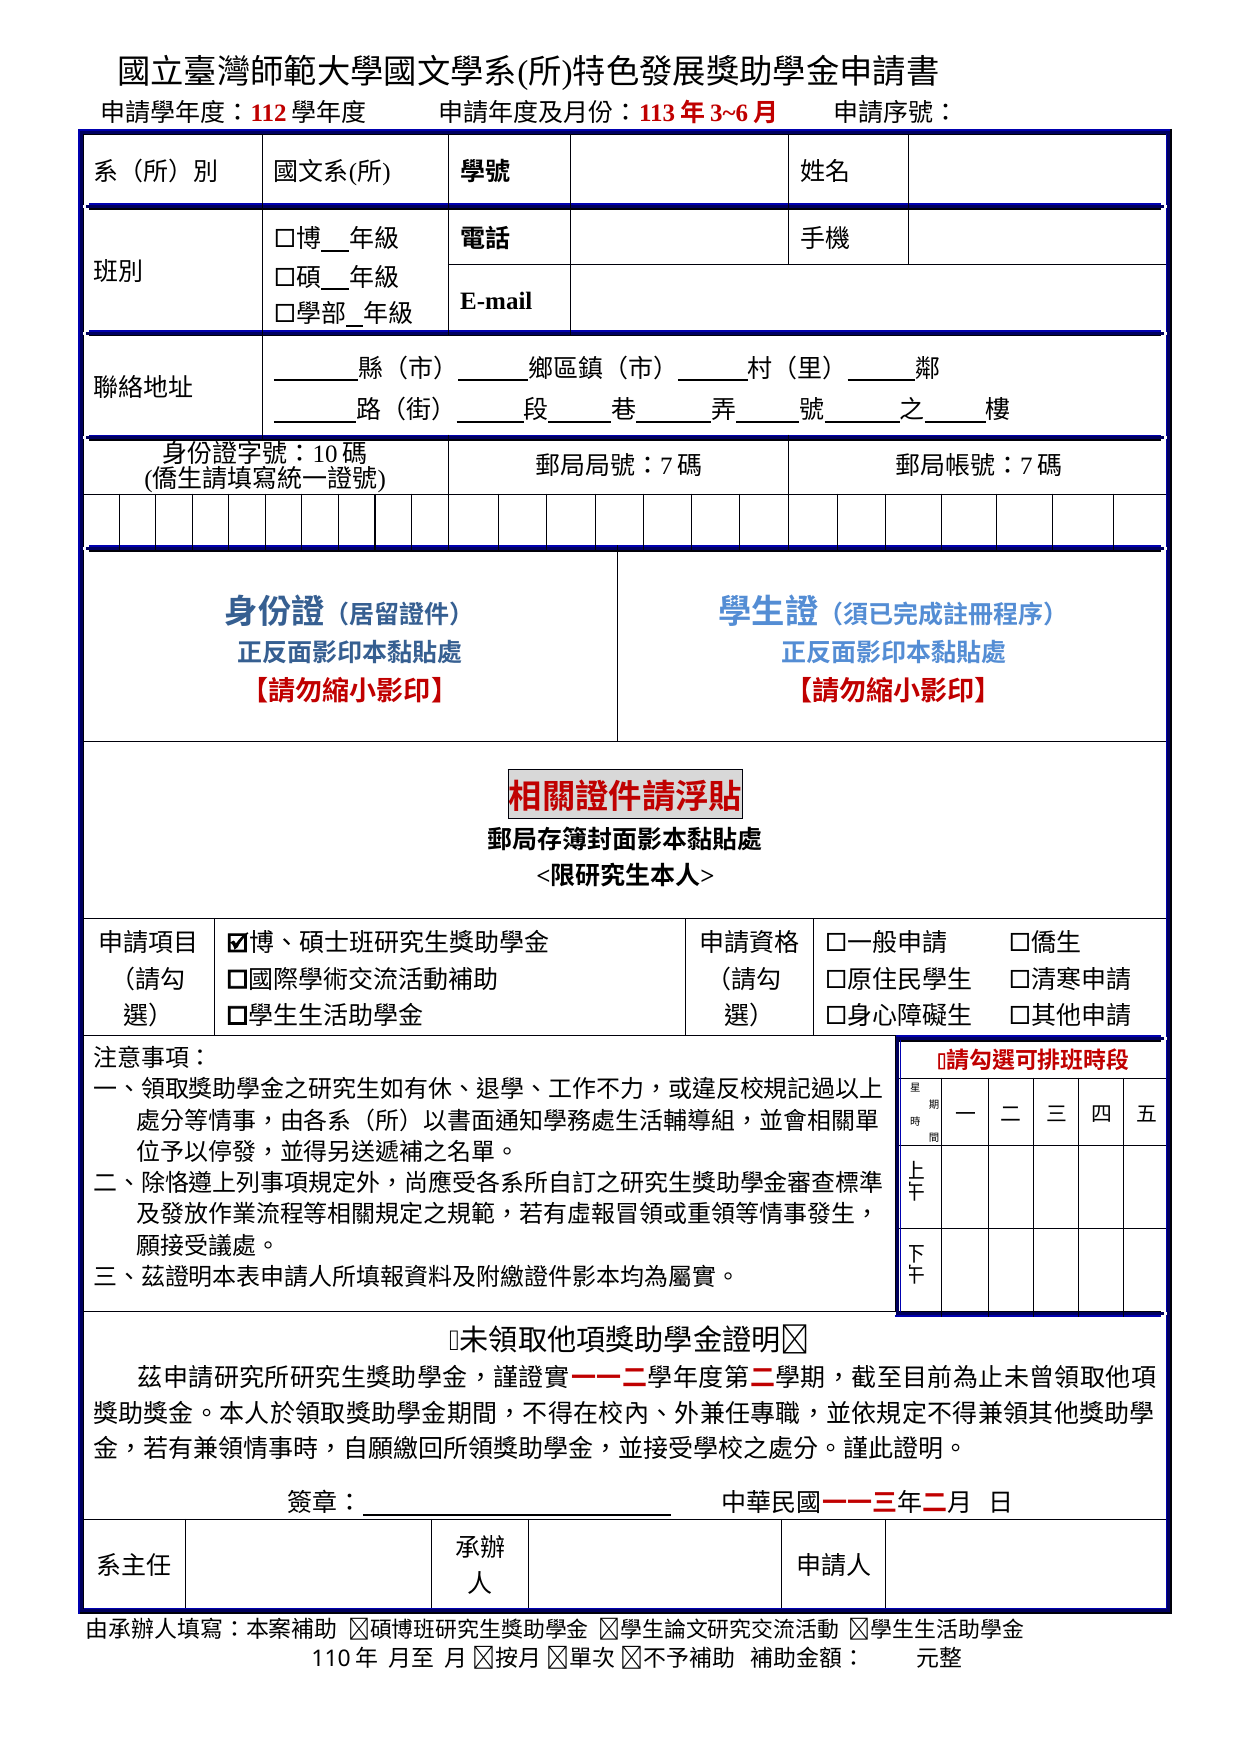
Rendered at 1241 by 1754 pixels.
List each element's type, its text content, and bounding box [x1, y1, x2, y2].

table_header 國文系(所) [263, 135, 448, 203]
table_cell [997, 495, 1052, 545]
table_cell [886, 495, 941, 545]
table_cell 博 年級 碩 年級 學部 年級 [263, 210, 448, 330]
table_cell 手機 [789, 210, 908, 264]
table_header [909, 135, 1166, 203]
table_cell [156, 495, 192, 545]
table_cell 相關證件請浮貼 郵局存簿封面影本黏貼處 <限研究生本人> [84, 742, 1166, 918]
table_cell [229, 495, 265, 545]
table_cell 身份證字號：10碼 (僑生請填寫統一證號) [83, 435, 448, 493]
table_cell 一般申請 原住民學生 身心障礙生 [814, 919, 997, 1035]
table_cell 電話 [449, 210, 570, 264]
table_cell 一 [942, 1079, 988, 1145]
table_cell 聯絡地址 [83, 330, 262, 434]
table_cell [529, 1520, 781, 1607]
table_cell 上午 [901, 1146, 941, 1228]
table_cell 申請人 [782, 1520, 885, 1607]
table_cell 申請項目 （請勾選） [84, 919, 214, 1035]
table_cell [886, 1520, 1166, 1607]
table_cell [193, 495, 228, 545]
text 由承辦人填寫：本案補助 碩博班研究生獎助學金 學生論文研究交流活動 學生生活助學金 [71, 1614, 1231, 1643]
table_cell [120, 495, 155, 545]
table_cell 未領取他項獎助學金證明 茲申請研究所研究生獎助學金，謹證實一一二學年度第二學期，截至目前為止未曾領取他項獎助獎金。本人於領取獎助學金期間，不得在校內、外兼任專職，並依規定不得兼領其他獎助學金，若有兼領情事時，自願繳回所領獎助學金，並接受學校之處分。謹此證明。 簽章： 中華民國一一三年二月 日 [84, 1311, 1167, 1519]
table_cell 申請資格 （請勾選） [686, 919, 813, 1035]
table_cell 僑生 清寒申請 其他申請 [997, 919, 1166, 1035]
table_cell [596, 495, 643, 545]
table_cell [376, 495, 411, 545]
table_cell [1034, 1229, 1078, 1311]
table_cell [989, 1229, 1033, 1311]
table_cell [1079, 1146, 1123, 1228]
table_cell [302, 495, 338, 545]
text 110年 月至 月 按月 單次 不予補助 補助金額： 元整 [7, 1643, 1231, 1672]
table_cell [571, 210, 788, 264]
table_header 系（所）別 [84, 135, 262, 203]
table_cell [740, 495, 788, 545]
table_cell 郵局局號：7碼 [449, 441, 788, 493]
table_cell [84, 495, 119, 545]
table_cell [1034, 1146, 1078, 1228]
table_cell [942, 1146, 988, 1228]
table_cell 請勾選可排班時段 [901, 1035, 1167, 1077]
table_cell [1053, 495, 1113, 545]
table_cell [186, 1520, 431, 1607]
table_cell [547, 495, 595, 545]
table_cell [449, 495, 498, 545]
table_cell 縣（市） 鄉區鎮（市） 村（里） 鄰 路（街） 段 巷 弄 號 之 樓 [263, 330, 1167, 434]
table_cell [266, 495, 301, 545]
table_cell 星期 時間 [901, 1079, 941, 1145]
table_cell 五 [1124, 1079, 1166, 1145]
table_cell [412, 495, 448, 545]
table_cell [499, 495, 546, 545]
table_cell [838, 495, 885, 545]
table_cell [571, 265, 1166, 330]
table_cell 注意事項： 一、領取獎助學金之研究生如有休、退學、工作不力，或違反校規記過以上處分等情事，由各系（所）以書面通知學務處生活輔導組，並會相關單位予以停發，並得另送遞補之名單。 二、除恪遵上列事項規定外，尚應受各系所自訂之研究生獎助學金審查標準及發放作業流程等相關規定之規範，若有虛報冒領或重領等情事發生，願接受議處。 三、茲證明本表申請人所填報資料及附繳證件影本均為屬實。 [84, 1036, 895, 1311]
table_cell [789, 495, 837, 545]
table_cell [1079, 1229, 1123, 1311]
table_cell 三 [1034, 1079, 1078, 1145]
table_cell 下午 [901, 1229, 941, 1311]
table_cell [909, 203, 1167, 264]
table_cell [692, 495, 739, 545]
table_cell E-mail [449, 265, 570, 330]
table_cell [1114, 495, 1166, 545]
table_cell 學生證（須已完成註冊程序） 正反面影印本黏貼處 【請勿縮小影印】 [618, 545, 1167, 741]
table_cell 系主任 [84, 1520, 185, 1607]
table_cell [942, 495, 996, 545]
table_cell 郵局帳號：7碼 [789, 435, 1167, 493]
table_cell [989, 1146, 1033, 1228]
table_cell 四 [1079, 1079, 1123, 1145]
table_cell 博、碩士班研究生獎助學金 國際學術交流活動補助 學生生活助學金 [215, 919, 685, 1035]
table_header 姓名 [789, 135, 908, 203]
table_cell 二 [989, 1079, 1033, 1145]
table_cell 班別 [83, 203, 262, 330]
text 國立臺灣師範大學國文學系(所)特色發展獎助學金申請書 [100, 44, 1169, 93]
text 申請學年度：112學年度 申請年度及月份：113年3~6月 申請序號： [100, 93, 1140, 129]
table_cell [1124, 1229, 1166, 1311]
table_header [571, 135, 788, 203]
table_header 學號 [449, 135, 570, 203]
table_cell 承辦人 [432, 1520, 528, 1607]
table_cell [942, 1229, 988, 1311]
table_cell 身份證（居留證件） 正反面影印本黏貼處 【請勿縮小影印】 [83, 545, 617, 741]
table_cell [644, 495, 691, 545]
table_cell [1124, 1146, 1166, 1228]
table_cell [339, 495, 374, 545]
